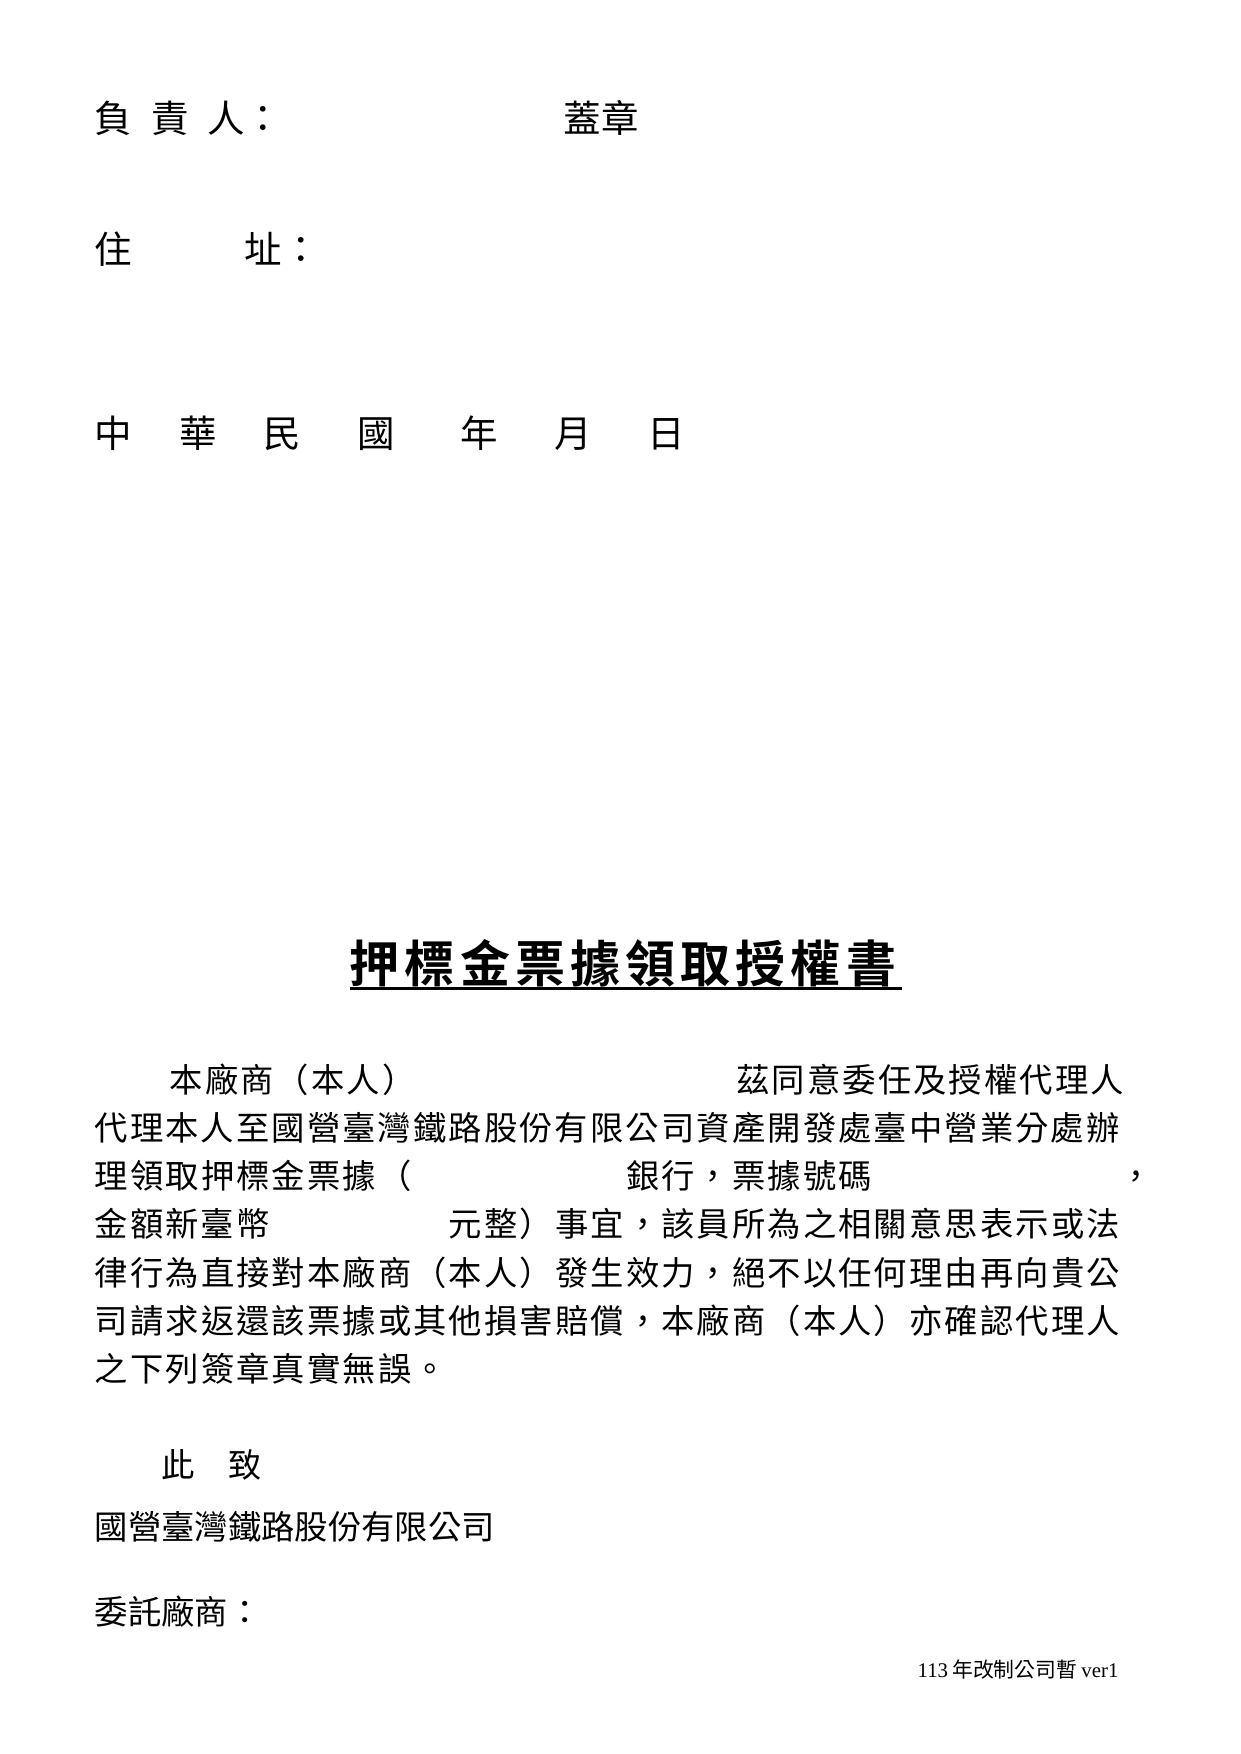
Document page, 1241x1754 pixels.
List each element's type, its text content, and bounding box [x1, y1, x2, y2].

text 押標金票據領取授權書 [94, 925, 1152, 997]
text 委託廠商： [94, 1601, 1152, 1631]
text 中 華 民 國 年 月 日 [94, 403, 1152, 458]
text 本廠商（本人） 茲同意委任及授權代理人 代理本人至國營臺灣鐵路股份有限公司資產開發處臺中營業分處辦理領取押標金票據（ 銀行，票據號碼 ，金額新臺幣 元整）事宜，該員所為之相關意思表示或法律行為直接對本廠商（本人）發生效力，絕不以任何理由再向貴公司請求返還該票據或其他損害賠償，本廠商（本人）亦確認代理人之下列簽章真實無誤。 [94, 1053, 1152, 1391]
text 住 址： [94, 222, 1152, 274]
text 負 責 人： 蓋章 [94, 89, 1152, 143]
text 國營臺灣鐵路股份有限公司 [94, 1516, 1152, 1545]
text 此 致 [94, 1420, 1152, 1487]
